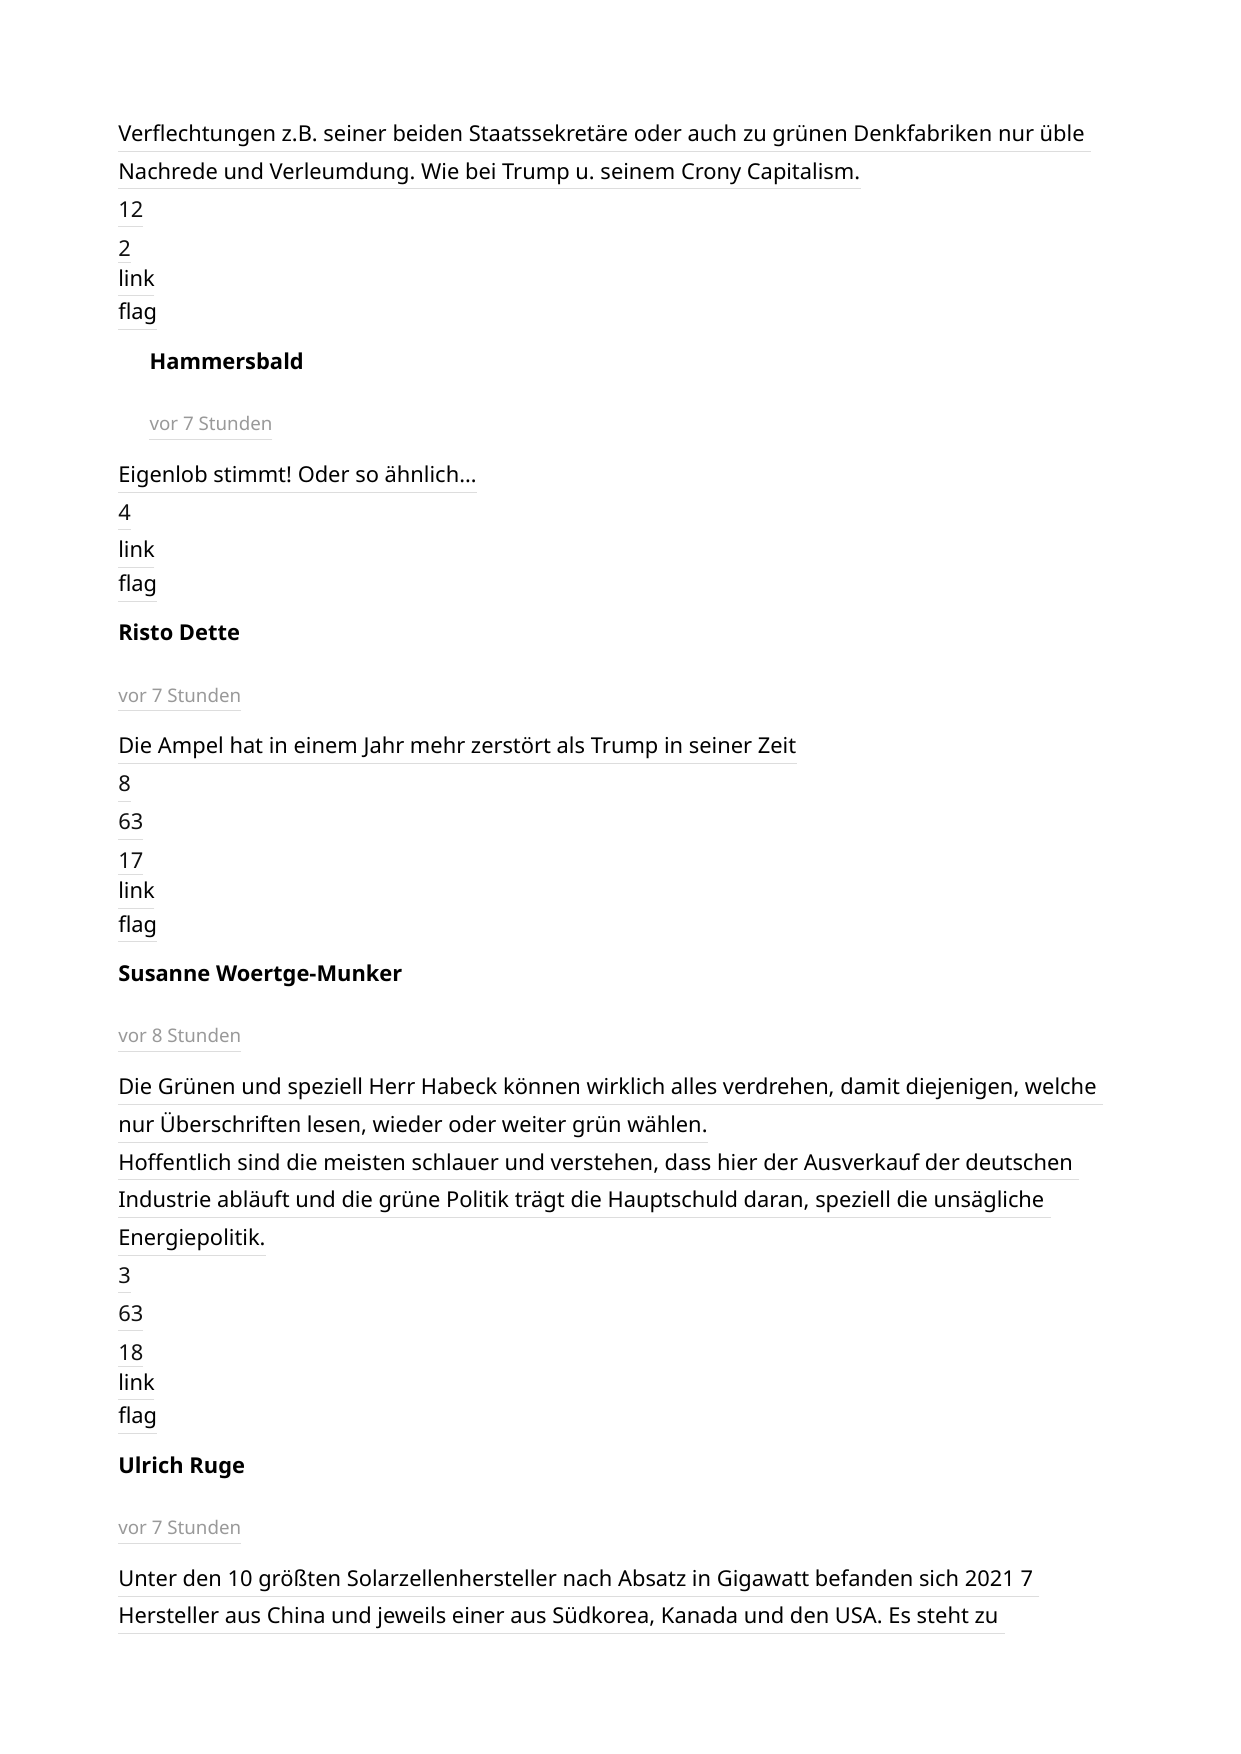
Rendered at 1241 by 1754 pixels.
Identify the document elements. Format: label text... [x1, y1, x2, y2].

text Verflechtungen z.B. seiner beiden Staatssekretäre oder auch zu grünen Denkfabriken nur üble Nachrede und Verleumdung. Wie bei Trump u. seinem Crony Capitalism. [118, 118, 1122, 189]
text Susanne Woertge-Munker [118, 958, 1122, 988]
text vor 7 Stunden [118, 1514, 1117, 1544]
text 3 [118, 1260, 1122, 1293]
text 17 [118, 844, 1122, 875]
text 63 [118, 1297, 1122, 1331]
text flag [118, 909, 1122, 942]
text Unter den 10 größten Solarzellenhersteller nach Absatz in Gigawatt befanden sich 2021 7 Hersteller aus China und jeweils einer aus Südkorea, Kanada und den USA. Es steht zu [118, 1563, 1122, 1634]
text Ulrich Ruge [118, 1450, 1122, 1479]
text 63 [118, 806, 1122, 840]
text 12 [118, 193, 1122, 227]
text vor 7 Stunden [118, 682, 1117, 711]
text Die Ampel hat in einem Jahr mehr zerstört als Trump in seiner Zeit [118, 731, 1122, 764]
text flag [118, 568, 1122, 602]
text flag [118, 1400, 1122, 1434]
text link [118, 534, 1122, 568]
text flag [118, 296, 1122, 330]
text 8 [118, 768, 1122, 802]
text link [118, 1367, 1122, 1400]
text Risto Dette [118, 617, 1122, 647]
text 4 [118, 497, 1122, 530]
text vor 8 Stunden [118, 1023, 1117, 1052]
text Eigenlob stimmt! Oder so ähnlich… [118, 459, 1122, 493]
text Die Grünen und speziell Herr Habeck können wirklich alles verdrehen, damit diejenigen, welche nur Überschriften lesen, wieder oder weiter grün wählen. Hoffentlich sind die meisten schlauer und verstehen, dass hier der Ausverkauf der deutschen Industrie abläuft und die grüne Politik trägt die Hauptschuld daran, speziell die unsägliche Energiepolitik. [118, 1071, 1122, 1256]
text 2 [118, 231, 1122, 263]
text link [118, 875, 1122, 909]
text Hammersbald [149, 346, 1122, 376]
text 18 [118, 1335, 1122, 1367]
text link [118, 263, 1122, 296]
text vor 7 Stunden [149, 410, 1117, 440]
